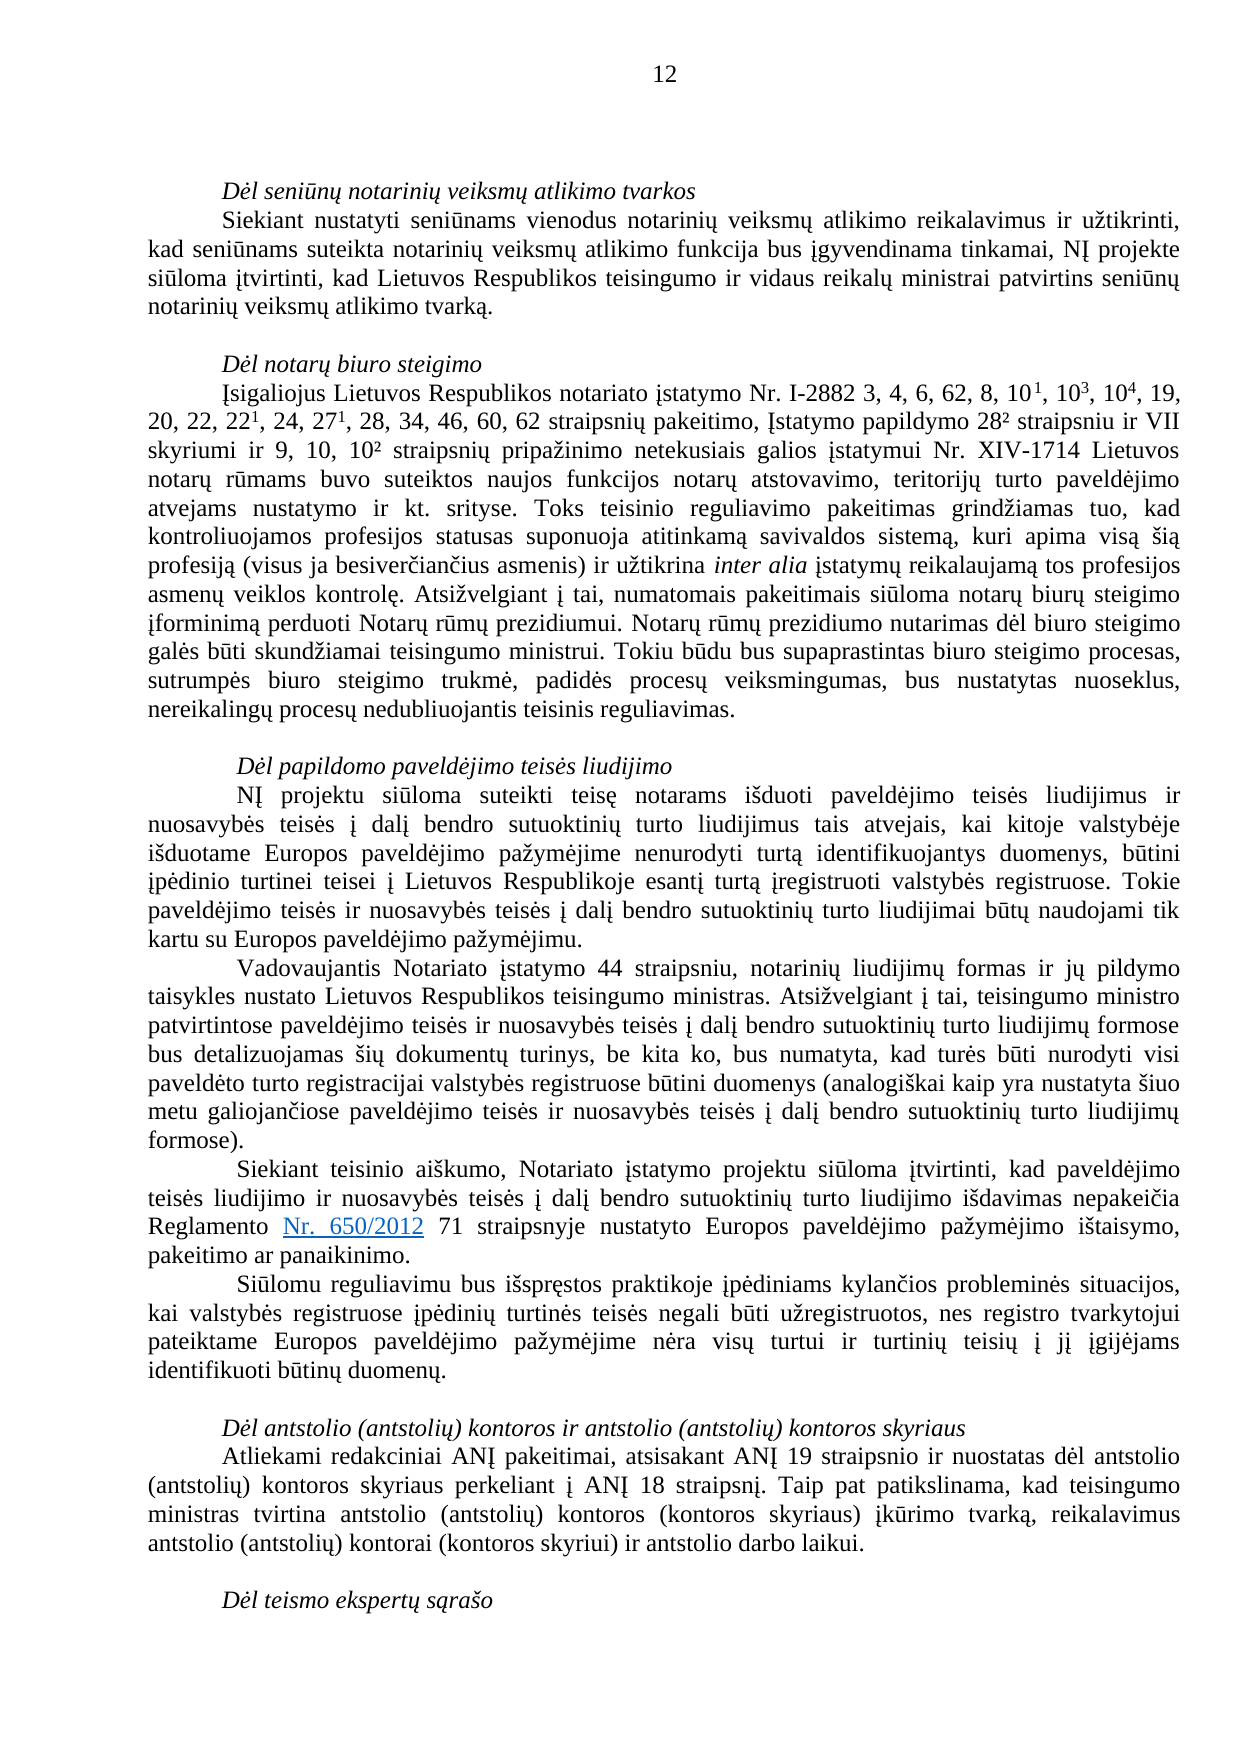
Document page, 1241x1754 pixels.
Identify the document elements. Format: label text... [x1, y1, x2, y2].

text Dėl teismo ekspertų sąrašo [148, 1585, 1181, 1614]
text Dėl notarų biuro steigimo [148, 349, 1181, 378]
text Įsigaliojus Lietuvos Respublikos notariato įstatymo Nr. I-2882 3, 4, 6, 62, 8, 101, 103, 104, 19, 20, 22, 221, 24, 271, 28, 34, 46, 60, 62 straipsnių pakeitimo, Įstatymo papildymo 28² straipsniu ir VII skyriumi ir 9, 10, 10² straipsnių pripažinimo netekusiais galios įstatymui Nr. XIV-1714 Lietuvos notarų rūmams buvo suteiktos naujos funkcijos notarų atstovavimo, teritorijų turto paveldėjimo atvejams nustatymo ir kt. srityse. Toks teisinio reguliavimo pakeitimas grindžiamas tuo, kad kontroliuojamos profesijos statusas suponuoja atitinkamą savivaldos sistemą, kuri apima visą šią profesiją (visus ja besiverčiančius asmenis) ir užtikrina inter alia įstatymų reikalaujamą tos profesijos asmenų veiklos kontrolę. Atsižvelgiant į tai, numatomais pakeitimais siūloma notarų biurų steigimo įforminimą perduoti Notarų rūmų prezidiumui. Notarų rūmų prezidiumo nutarimas dėl biuro steigimo galės būti skundžiamai teisingumo ministrui. Tokiu būdu bus supaprastintas biuro steigimo procesas, sutrumpės biuro steigimo trukmė, padidės procesų veiksmingumas, bus nustatytas nuoseklus, nereikalingų procesų nedubliuojantis teisinis reguliavimas. [148, 378, 1181, 723]
text Siekiant nustatyti seniūnams vienodus notarinių veiksmų atlikimo reikalavimus ir užtikrinti, kad seniūnams suteikta notarinių veiksmų atlikimo funkcija bus įgyvendinama tinkamai, NĮ projekte siūloma įtvirtinti, kad Lietuvos Respublikos teisingumo ir vidaus reikalų ministrai patvirtins seniūnų notarinių veiksmų atlikimo tvarką. [148, 205, 1181, 320]
text NĮ projektu siūloma suteikti teisę notarams išduoti paveldėjimo teisės liudijimus ir nuosavybės teisės į dalį bendro sutuoktinių turto liudijimus tais atvejais, kai kitoje valstybėje išduotame Europos paveldėjimo pažymėjime nenurodyti turtą identifikuojantys duomenys, būtini įpėdinio turtinei teisei į Lietuvos Respublikoje esantį turtą įregistruoti valstybės registruose. Tokie paveldėjimo teisės ir nuosavybės teisės į dalį bendro sutuoktinių turto liudijimai būtų naudojami tik kartu su Europos paveldėjimo pažymėjimu. [148, 780, 1181, 953]
text Dėl antstolio (antstolių) kontoros ir antstolio (antstolių) kontoros skyriaus [148, 1413, 1181, 1441]
text Vadovaujantis Notariato įstatymo 44 straipsniu, notarinių liudijimų formas ir jų pildymo taisykles nustato Lietuvos Respublikos teisingumo ministras. Atsižvelgiant į tai, teisingumo ministro patvirtintose paveldėjimo teisės ir nuosavybės teisės į dalį bendro sutuoktinių turto liudijimų formose bus detalizuojamas šių dokumentų turinys, be kita ko, bus numatyta, kad turės būti nurodyti visi paveldėto turto registracijai valstybės registruose būtini duomenys (analogiškai kaip yra nustatyta šiuo metu galiojančiose paveldėjimo teisės ir nuosavybės teisės į dalį bendro sutuoktinių turto liudijimų formose). [148, 953, 1181, 1154]
text Siekiant teisinio aiškumo, Notariato įstatymo projektu siūloma įtvirtinti, kad paveldėjimo teisės liudijimo ir nuosavybės teisės į dalį bendro sutuoktinių turto liudijimo išdavimas nepakeičia Reglamento Nr. 650/2012 71 straipsnyje nustatyto Europos paveldėjimo pažymėjimo ištaisymo, pakeitimo ar panaikinimo. [148, 1154, 1181, 1269]
text Dėl papildomo paveldėjimo teisės liudijimo [148, 751, 1181, 780]
text Siūlomu reguliavimu bus išspręstos praktikoje įpėdiniams kylančios probleminės situacijos, kai valstybės registruose įpėdinių turtinės teisės negali būti užregistruotos, nes registro tvarkytojui pateiktame Europos paveldėjimo pažymėjime nėra visų turtui ir turtinių teisių į jį įgijėjams identifikuoti būtinų duomenų. [148, 1269, 1181, 1384]
text Atliekami redakciniai ANĮ pakeitimai, atsisakant ANĮ 19 straipsnio ir nuostatas dėl antstolio (antstolių) kontoros skyriaus perkeliant į ANĮ 18 straipsnį. Taip pat patikslinama, kad teisingumo ministras tvirtina antstolio (antstolių) kontoros (kontoros skyriaus) įkūrimo tvarką, reikalavimus antstolio (antstolių) kontorai (kontoros skyriui) ir antstolio darbo laikui. [148, 1441, 1181, 1556]
text Dėl seniūnų notarinių veiksmų atlikimo tvarkos [148, 176, 1181, 205]
